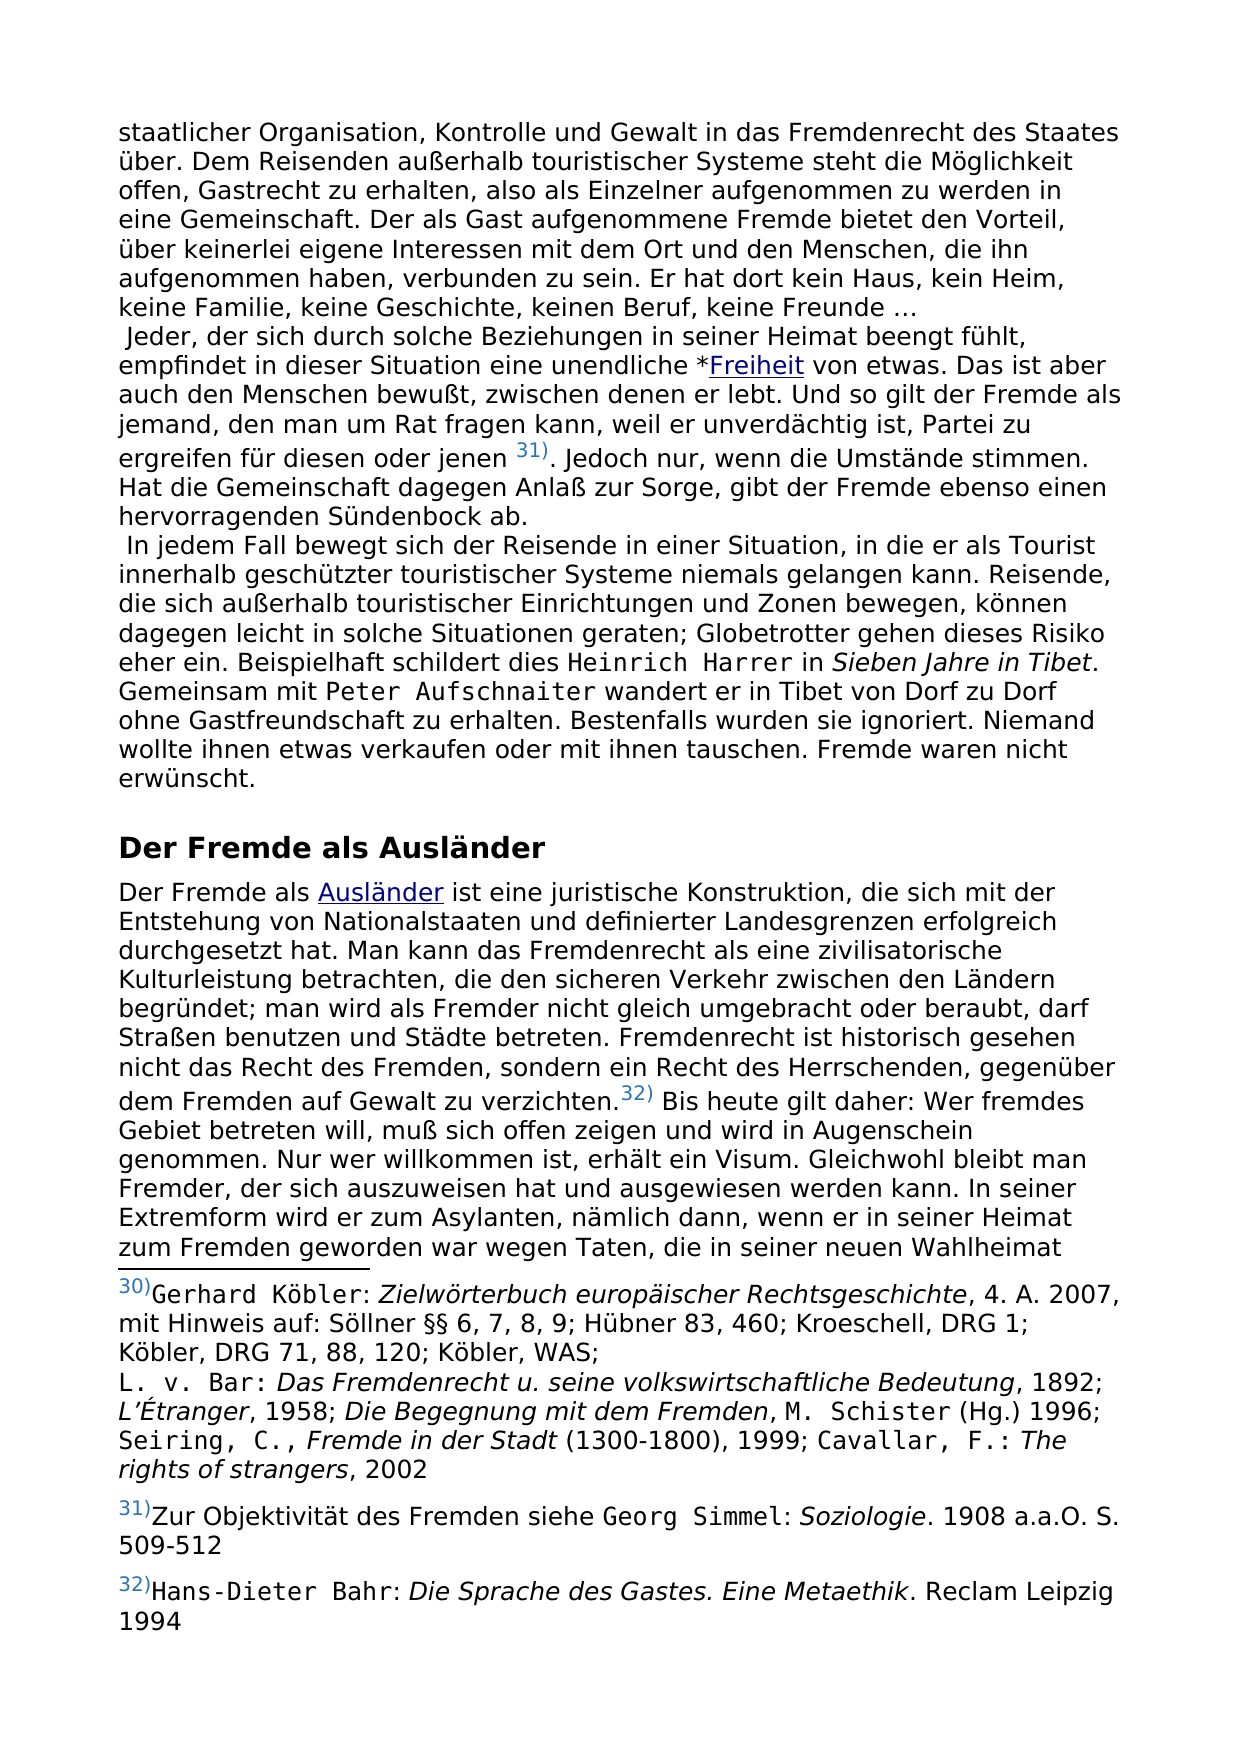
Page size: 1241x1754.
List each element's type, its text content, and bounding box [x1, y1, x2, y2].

text Der Fremde als Ausländer ist eine juristische Konstruktion, die sich mit der Entstehung von Nationalstaaten und definierter Landesgrenzen erfolgreich durchgesetzt hat. Man kann das Fremdenrecht als eine zivilisatorische Kulturleistung betrachten, die den sicheren Verkehr zwischen den Ländern begründet; man wird als Fremder nicht gleich umgebracht oder beraubt, darf Straßen benutzen und Städte betreten. Fremdenrecht ist historisch gesehen nicht das Recht des Fremden, sondern ein Recht des Herrschenden, gegenüber dem Fremden auf Gewalt zu verzichten. Bis heute gilt daher: Wer fremdes Gebiet betreten will, muß sich offen zeigen und wird in Augenschein genommen. Nur wer willkommen ist, erhält ein Visum. Gleichwohl bleibt man Fremder, der sich auszuweisen hat und ausgewiesen werden kann. In seiner Extremform wird er zum Asylanten, nämlich dann, wenn er in seiner Heimat zum Fremden geworden war wegen Taten, die in seiner neuen Wahlheimat [118, 878, 1122, 1262]
subtitle Der Fremde als Ausländer [118, 831, 1122, 865]
text Zur Objektivität des Fremden siehe Georg Simmel: Soziologie. 1908 a.a.O. S. 509-512 [118, 1497, 1122, 1560]
text Gerhard Köbler: Zielwörterbuch europäischer Rechtsgeschichte, 4. A. 2007, mit Hinweis auf: Söllner §§ 6, 7, 8, 9; Hübner 83, 460; Kroeschell, DRG 1; Köbler, DRG 71, 88, 120; Köbler, WAS; L. v. Bar: Das Fremdenrecht u. seine volkswirtschaftliche Bedeutung, 1892; L’Étranger, 1958; Die Begegnung mit dem Fremden, M. Schister (Hg.) 1996; Seiring, C., Fremde in der Stadt (1300-1800), 1999; Cavallar, F.: The rights of strangers, 2002 [118, 1275, 1122, 1484]
text Hans-Dieter Bahr: Die Sprache des Gastes. Eine Metaethik. Reclam Leipzig 1994 [118, 1573, 1122, 1636]
text staatlicher Organisation, Kontrolle und Gewalt in das Fremdenrecht des Staates über. Dem Reisenden außerhalb touristischer Systeme steht die Möglichkeit offen, Gastrecht zu erhalten, also als Einzelner aufgenommen zu werden in eine Gemeinschaft. Der als Gast aufgenommene Fremde bietet den Vorteil, über keinerlei eigene Interessen mit dem Ort und den Menschen, die ihn aufgenommen haben, verbunden zu sein. Er hat dort kein Haus, kein Heim, keine Familie, keine Geschichte, keinen Beruf, keine Freunde … Jeder, der sich durch solche Beziehungen in seiner Heimat beengt fühlt, empfindet in dieser Situation eine unendliche *Freiheit von etwas. Das ist aber auch den Menschen bewußt, zwischen denen er lebt. Und so gilt der Fremde als jemand, den man um Rat fragen kann, weil er unverdächtig ist, Partei zu ergreifen für diesen oder jenen . Jedoch nur, wenn die Umstände stimmen. Hat die Gemeinschaft dagegen Anlaß zur Sorge, gibt der Fremde ebenso einen hervorragenden Sündenbock ab. In jedem Fall bewegt sich der Reisende in einer Situation, in die er als Tourist innerhalb geschützter touristischer Systeme niemals gelangen kann. Reisende, die sich außerhalb touristischer Einrichtungen und Zonen bewegen, können dagegen leicht in solche Situationen geraten; Globetrotter gehen dieses Risiko eher ein. Beispielhaft schildert dies Heinrich Harrer in Sieben Jahre in Tibet. Gemeinsam mit Peter Aufschnaiter wandert er in Tibet von Dorf zu Dorf ohne Gastfreundschaft zu erhalten. Bestenfalls wurden sie ignoriert. Niemand wollte ihnen etwas verkaufen oder mit ihnen tauschen. Fremde waren nicht erwünscht. [118, 118, 1122, 794]
